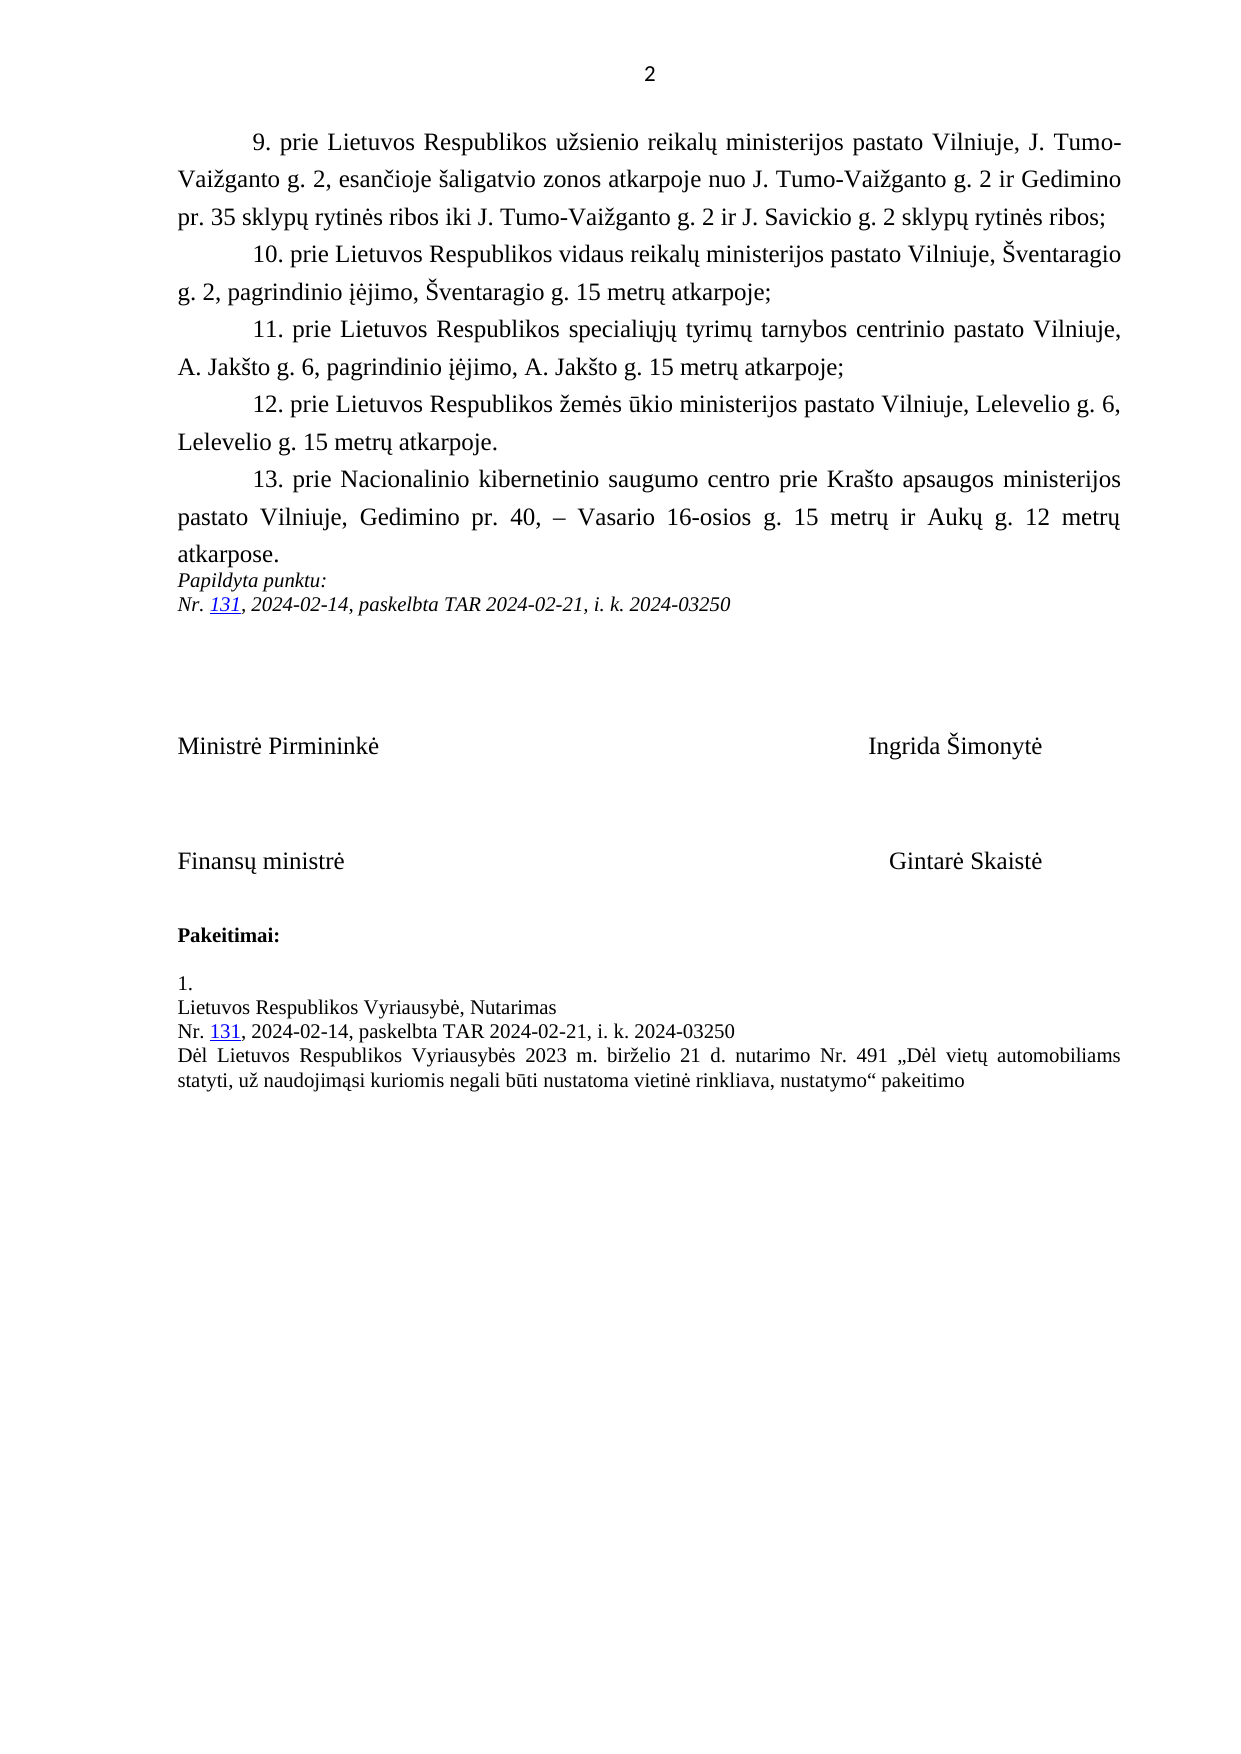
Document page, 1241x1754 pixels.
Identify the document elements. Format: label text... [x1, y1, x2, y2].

text 1. [177, 971, 1122, 995]
text Lietuvos Respublikos Vyriausybė, Nutarimas [177, 995, 1122, 1019]
text Dėl Lietuvos Respublikos Vyriausybės 2023 m. birželio 21 d. nutarimo Nr. 491 „Dėl vietų automobiliams statyti, už naudojimąsi kuriomis negali būti nustatoma vietinė rinkliava, nustatymo“ pakeitimo [177, 1043, 1122, 1092]
text 12. prie Lietuvos Respublikos žemės ūkio ministerijos pastato Vilniuje, Lelevelio g. 6, Lelevelio g. 15 metrų atkarpoje. [177, 381, 1122, 456]
text Nr. 131, 2024-02-14, paskelbta TAR 2024-02-21, i. k. 2024-03250 [177, 1019, 1122, 1043]
text 11. prie Lietuvos Respublikos specialiųjų tyrimų tarnybos centrinio pastato Vilniuje, A. Jakšto g. 6, pagrindinio įėjimo, A. Jakšto g. 15 metrų atkarpoje; [177, 306, 1122, 381]
text 10. prie Lietuvos Respublikos vidaus reikalų ministerijos pastato Vilniuje, Šventaragio g. 2, pagrindinio įėjimo, Šventaragio g. 15 metrų atkarpoje; [177, 231, 1122, 306]
text Nr. 131, 2024-02-14, paskelbta TAR 2024-02-21, i. k. 2024-03250 [177, 592, 1122, 616]
text 13. prie Nacionalinio kibernetinio saugumo centro prie Krašto apsaugos ministerijos pastato Vilniuje, Gedimino pr. 40, – Vasario 16-osios g. 15 metrų ir Aukų g. 12 metrų atkarpose. [177, 456, 1122, 568]
text Papildyta punktu: [177, 568, 1122, 592]
text Pakeitimai: [177, 923, 1122, 947]
text 9. prie Lietuvos Respublikos užsienio reikalų ministerijos pastato Vilniuje, J. Tumo-Vaižganto g. 2, esančioje šaligatvio zonos atkarpoje nuo J. Tumo-Vaižganto g. 2 ir Gedimino pr. 35 sklypų rytinės ribos iki J. Tumo-Vaižganto g. 2 ir J. Savickio g. 2 sklypų rytinės ribos; [177, 118, 1122, 231]
text Finansų ministrė Gintarė Skaistė [177, 846, 1122, 875]
text Ministrė Pirmininkė Ingrida Šimonytė [177, 731, 1122, 760]
